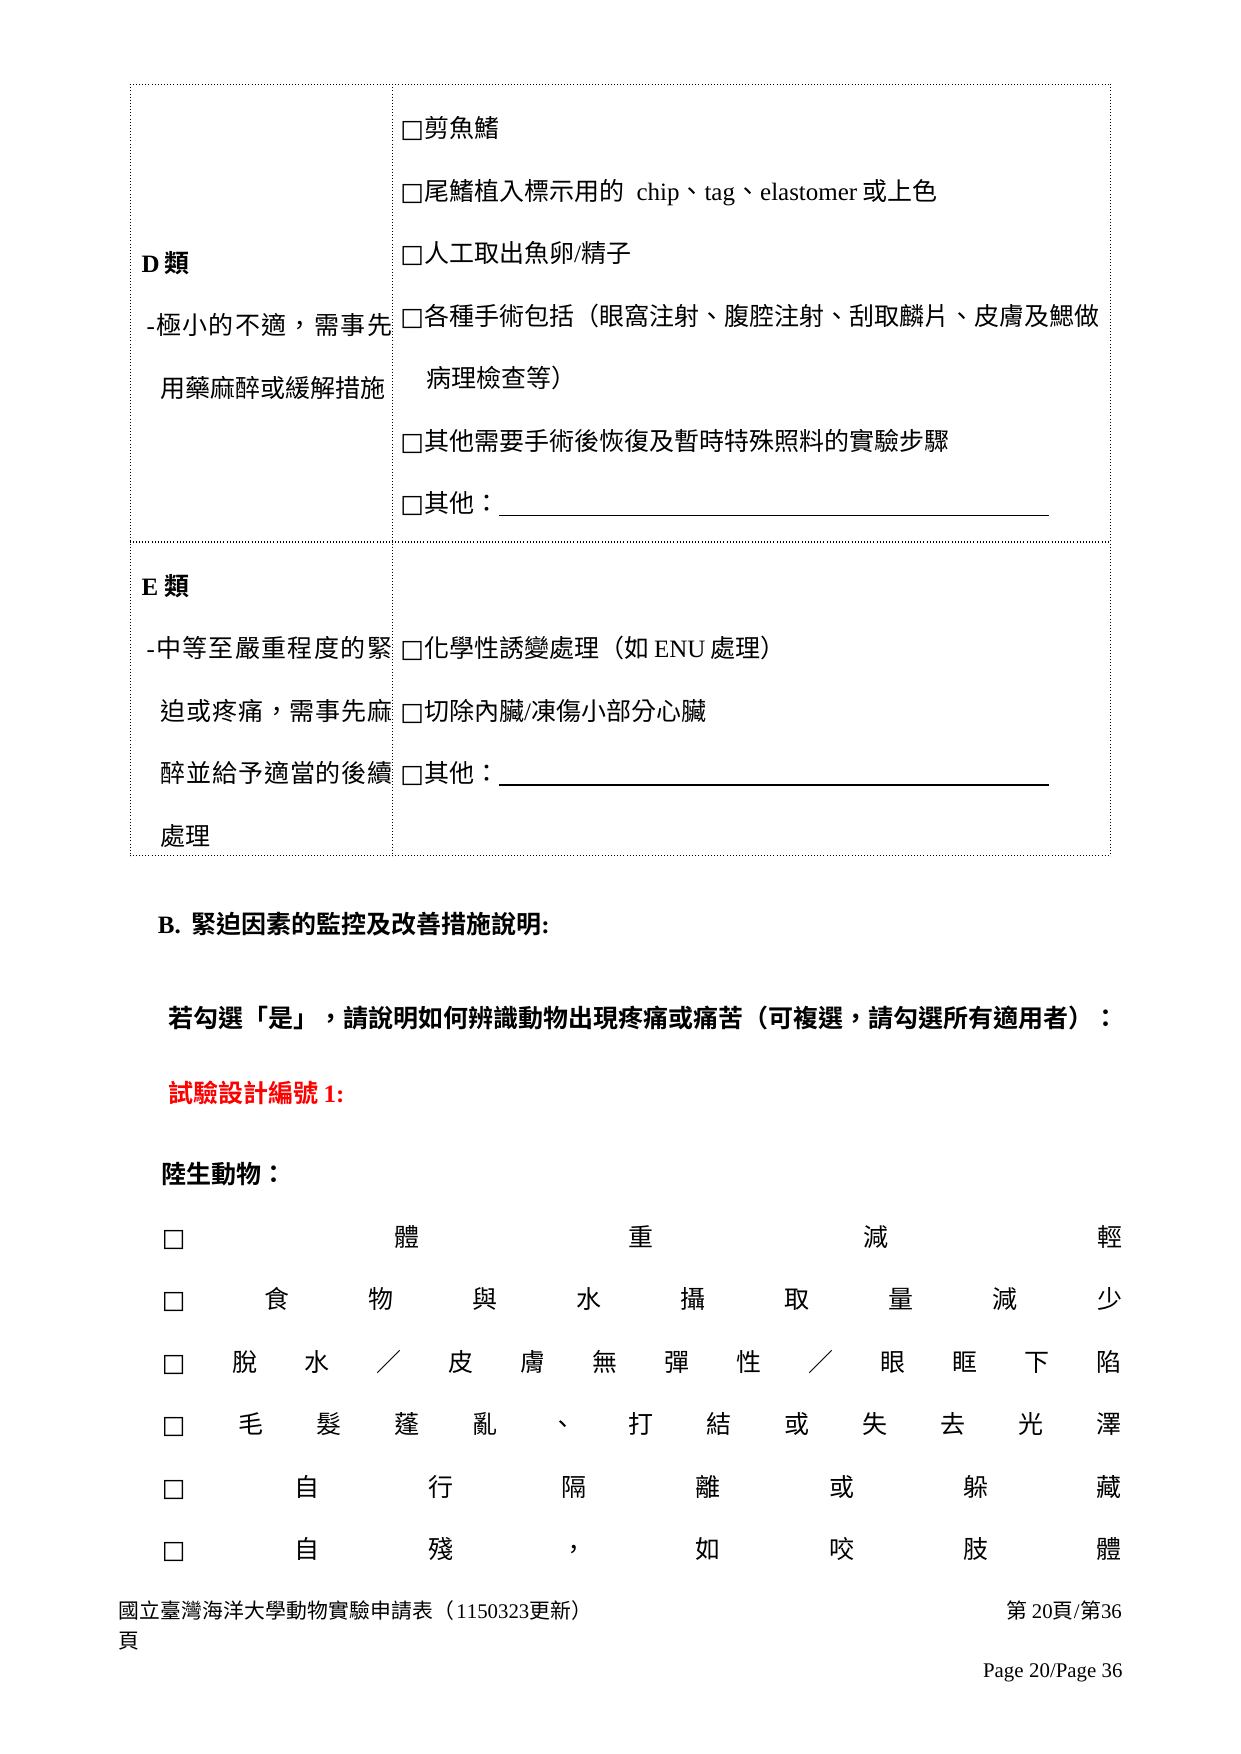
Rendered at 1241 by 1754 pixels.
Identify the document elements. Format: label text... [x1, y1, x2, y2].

text 陸生動物： [162, 1131, 1122, 1193]
text 試驗設計編號1: [168, 1050, 1122, 1112]
list 緊迫因素的監控及改善措施說明: [158, 881, 1122, 943]
table_cell D類 -極小的不適，需事先用藥麻醉或緩解措施 [130, 84, 392, 541]
table_cell □化學性誘變處理（如ENU處理） □切除內臟/凍傷小部分心臟 □其他： [392, 541, 1110, 855]
table_cell □剪魚鰭 □尾鰭植入標示用的 chip、tag、elastomer或上色 □人工取出魚卵/精子 □各種手術包括（眼窩注射、腹腔注射、刮取麟片、皮膚及鰓做病理檢查等） □其他需要手術後恢復及暫時特殊照料的實驗步驟 □其他： [392, 84, 1110, 541]
text 若勾選「是」，請說明如何辨識動物出現疼痛或痛苦（可複選，請勾選所有適用者）： [168, 975, 1122, 1037]
text □體重減輕 □食物與水攝取量減少 □脫水／皮膚無彈性／眼眶下陷 □毛髮蓬亂、打結或失去光澤 □自行隔離或躲藏 □自殘，如咬肢體 [162, 1193, 1122, 1568]
table_cell E 類 -中等至嚴重程度的緊迫或疼痛，需事先麻醉並給予適當的後續處理 [130, 541, 392, 855]
